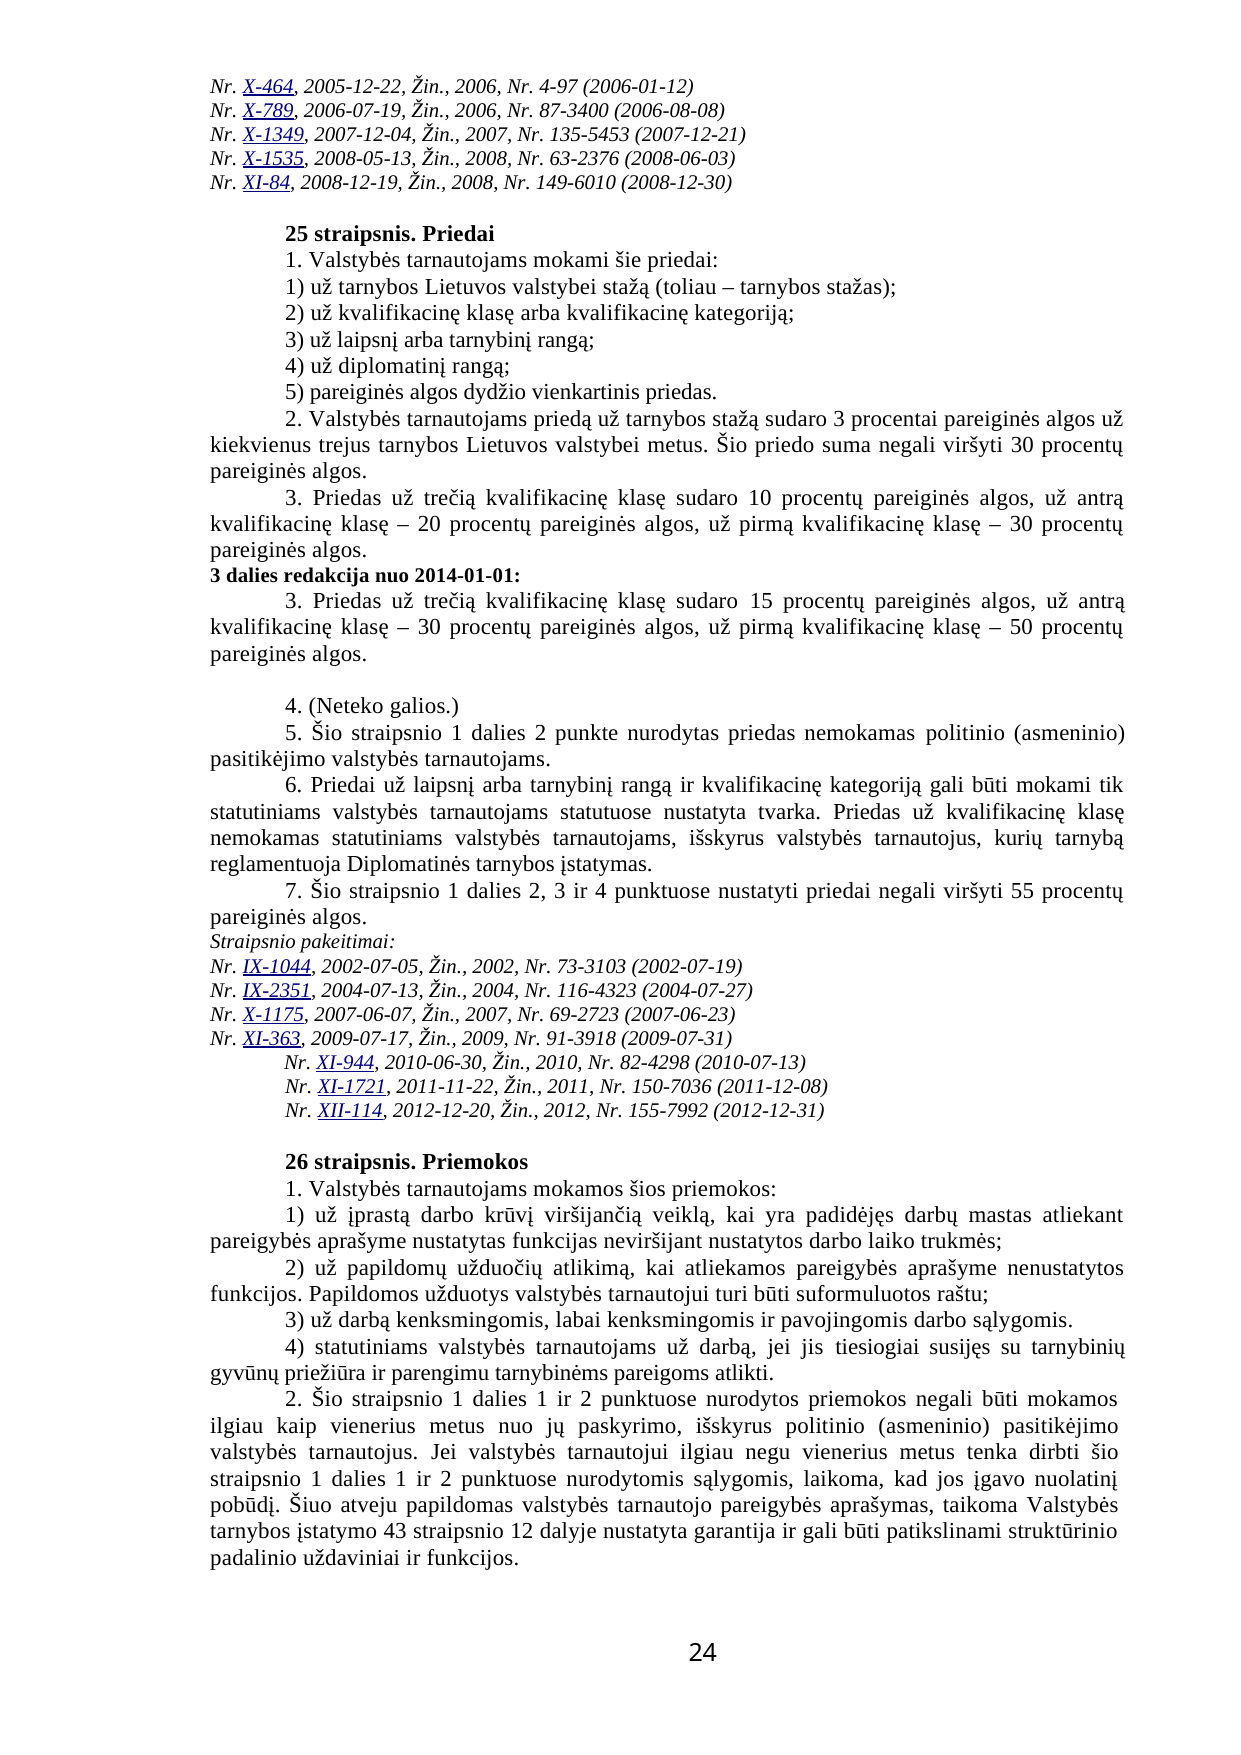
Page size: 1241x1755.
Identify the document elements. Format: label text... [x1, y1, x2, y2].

text 5. Šio straipsnio 1 dalies 2 punkte nurodytas priedas nemokamas politinio (asmeninio) pasitikėjimo valstybės tarnautojams. [210, 719, 1126, 771]
text Nr. X-789, 2006-07-19, Žin., 2006, Nr. 87-3400 (2006-08-08) [210, 98, 1120, 122]
text Nr. XII-114, 2012-12-20, Žin., 2012, Nr. 155-7992 (2012-12-31) [210, 1098, 1120, 1122]
text Nr. XI-1721, 2011-11-22, Žin., 2011, Nr. 150-7036 (2011-12-08) [285, 1074, 1120, 1098]
text 4) statutiniams valstybės tarnautojams už darbą, jei jis tiesiogiai susijęs su tarnybinių gyvūnų priežiūra ir parengimu tarnybinėms pareigoms atlikti. [210, 1333, 1126, 1386]
text Nr. X-464, 2005-12-22, Žin., 2006, Nr. 4-97 (2006-01-12) [210, 73, 1120, 98]
text 25 straipsnis. Priedai [210, 220, 1126, 247]
text 3. Priedas už trečią kvalifikacinę klasę sudaro 10 procentų pareiginės algos, už antrą kvalifikacinę klasę – 20 procentų pareiginės algos, už pirmą kvalifikacinę klasę – 30 procentų pareiginės algos. [210, 484, 1126, 563]
text Nr. IX-1044, 2002-07-05, Žin., 2002, Nr. 73-3103 (2002-07-19) [210, 953, 1126, 978]
text 2) už kvalifikacinę klasę arba kvalifikacinę kategoriją; [210, 299, 1126, 326]
text 3) už laipsnį arba tarnybinį rangą; [210, 326, 1126, 352]
text 7. Šio straipsnio 1 dalies 2, 3 ir 4 punktuose nustatyti priedai negali viršyti 55 procentų pareiginės algos. [210, 877, 1126, 929]
text 3 dalies redakcija nuo 2014-01-01: [210, 563, 1126, 587]
text 2. Valstybės tarnautojams priedą už tarnybos stažą sudaro 3 procentai pareiginės algos už kiekvienus trejus tarnybos Lietuvos valstybei metus. Šio priedo suma negali viršyti 30 procentų pareiginės algos. [210, 405, 1126, 484]
text 5) pareiginės algos dydžio vienkartinis priedas. [210, 378, 1126, 405]
text 1. Valstybės tarnautojams mokami šie priedai: [210, 247, 1126, 273]
text 26 straipsnis. Priemokos [210, 1148, 1126, 1175]
text 1) už tarnybos Lietuvos valstybei stažą (toliau – tarnybos stažas); [210, 273, 1126, 299]
text Straipsnio pakeitimai: [210, 929, 1126, 953]
text 2. Šio straipsnio 1 dalies 1 ir 2 punktuose nurodytos priemokos negali būti mokamos ilgiau kaip vienerius metus nuo jų paskyrimo, išskyrus politinio (asmeninio) pasitikėjimo valstybės tarnautojus. Jei valstybės tarnautojui ilgiau negu vienerius metus tenka dirbti šio straipsnio 1 dalies 1 ir 2 punktuose nurodytomis sąlygomis, laikoma, kad jos įgavo nuolatinį pobūdį. Šiuo atveju papildomas valstybės tarnautojo pareigybės aprašymas, taikoma Valstybės tarnybos įstatymo 43 straipsnio 12 dalyje nustatyta garantija ir gali būti patikslinami struktūrinio padalinio uždaviniai ir funkcijos. [210, 1386, 1120, 1570]
text Nr. XI-363, 2009-07-17, Žin., 2009, Nr. 91-3918 (2009-07-31) [210, 1026, 1120, 1050]
text 3. Priedas už trečią kvalifikacinę klasę sudaro 15 procentų pareiginės algos, už antrą kvalifikacinę klasę – 30 procentų pareiginės algos, už pirmą kvalifikacinę klasę – 50 procentų pareiginės algos. [210, 587, 1126, 666]
text 1. Valstybės tarnautojams mokamos šios priemokos: [210, 1175, 1126, 1201]
text Nr. XI-84, 2008-12-19, Žin., 2008, Nr. 149-6010 (2008-12-30) [210, 170, 1120, 194]
text 4. (Neteko galios.) [210, 692, 1126, 719]
text 6. Priedai už laipsnį arba tarnybinį rangą ir kvalifikacinę kategoriją gali būti mokami tik statutiniams valstybės tarnautojams statutuose nustatyta tvarka. Priedas už kvalifikacinę klasę nemokamas statutiniams valstybės tarnautojams, išskyrus valstybės tarnautojus, kurių tarnybą reglamentuoja Diplomatinės tarnybos įstatymas. [210, 771, 1126, 877]
text 1) už įprastą darbo krūvį viršijančią veiklą, kai yra padidėjęs darbų mastas atliekant pareigybės aprašyme nustatytas funkcijas neviršijant nustatytos darbo laiko trukmės; [210, 1201, 1126, 1254]
text 4) už diplomatinį rangą; [210, 352, 1126, 378]
text Nr. X-1175, 2007-06-07, Žin., 2007, Nr. 69-2723 (2007-06-23) [210, 1002, 1120, 1026]
text Nr. XI-944, 2010-06-30, Žin., 2010, Nr. 82-4298 (2010-07-13) [210, 1050, 1120, 1074]
text Nr. IX-2351, 2004-07-13, Žin., 2004, Nr. 116-4323 (2004-07-27) [210, 978, 1120, 1002]
text 2) už papildomų užduočių atlikimą, kai atliekamos pareigybės aprašyme nenustatytos funkcijos. Papildomos užduotys valstybės tarnautojui turi būti suformuluotos raštu; [210, 1254, 1126, 1306]
text Nr. X-1349, 2007-12-04, Žin., 2007, Nr. 135-5453 (2007-12-21) [210, 122, 1120, 146]
text 3) už darbą kenksmingomis, labai kenksmingomis ir pavojingomis darbo sąlygomis. [210, 1306, 1126, 1333]
text Nr. X-1535, 2008-05-13, Žin., 2008, Nr. 63-2376 (2008-06-03) [210, 146, 1120, 170]
